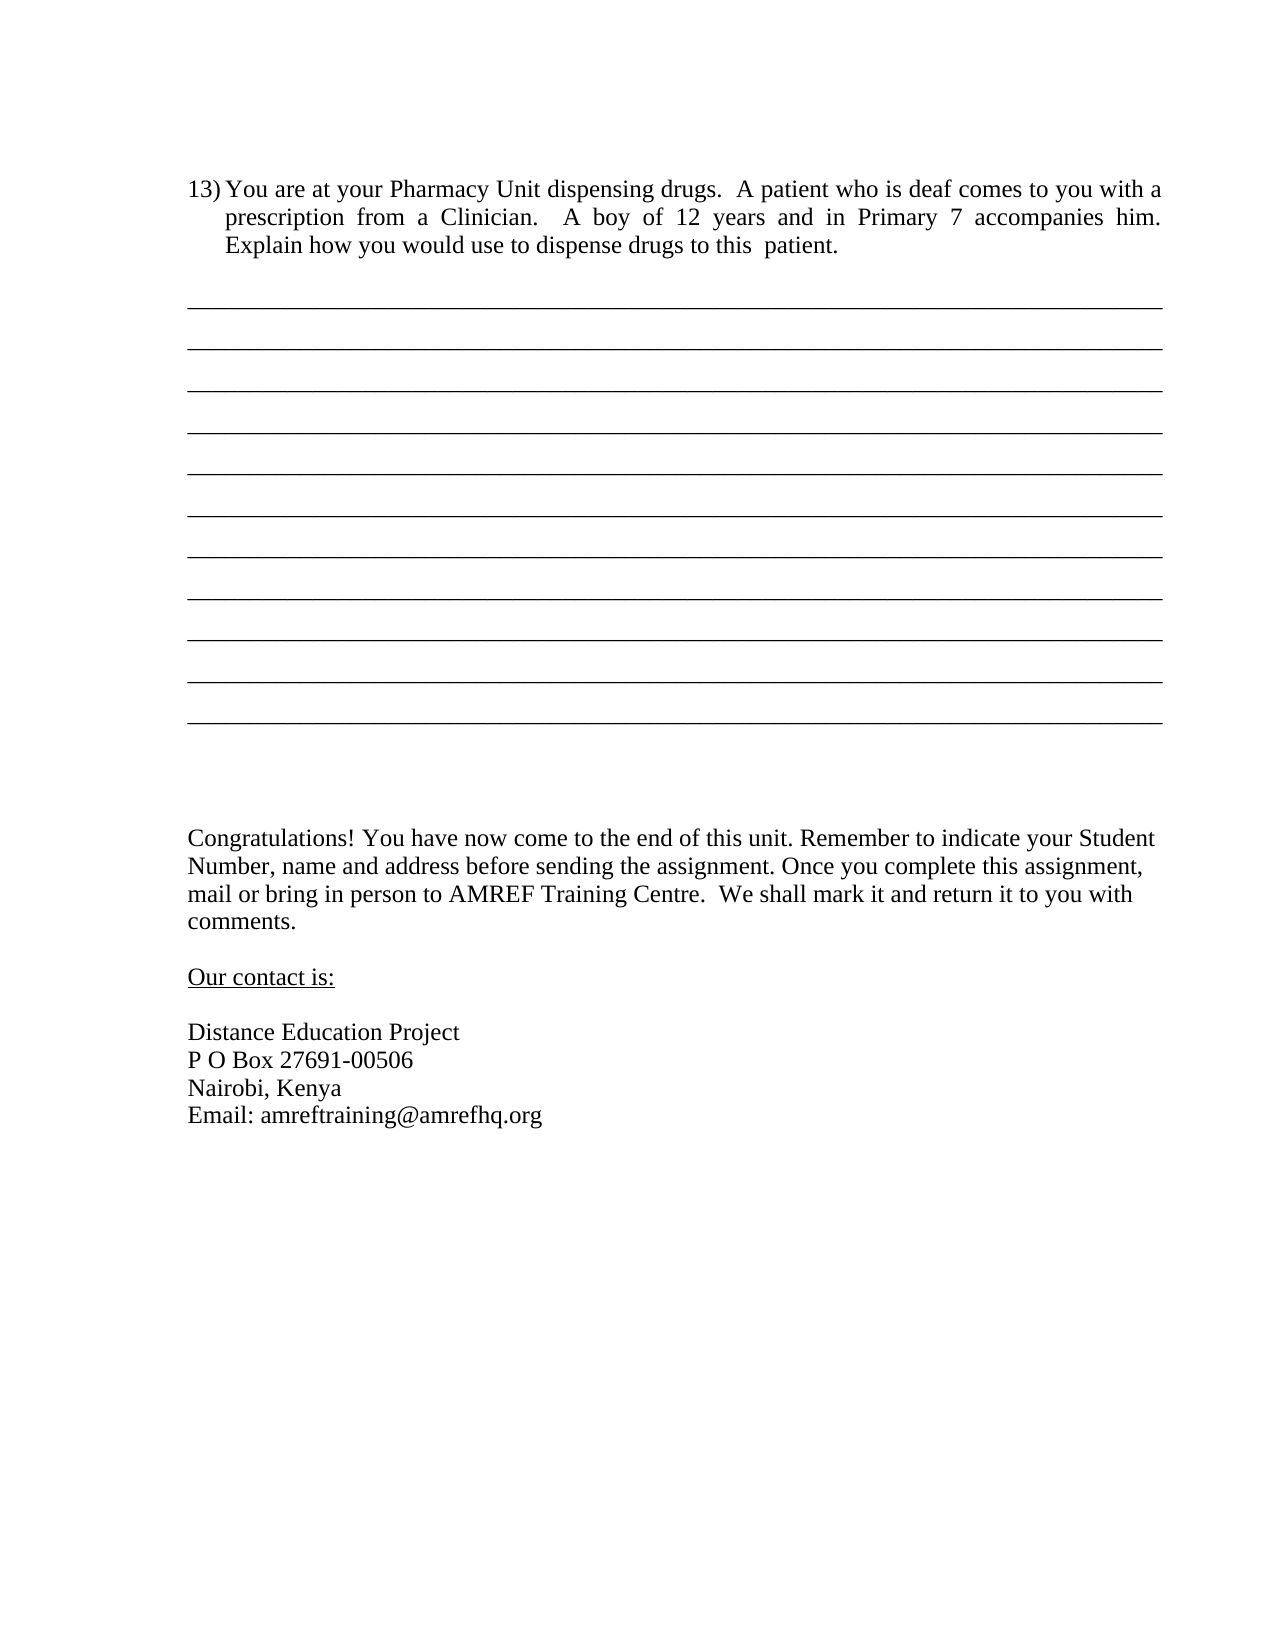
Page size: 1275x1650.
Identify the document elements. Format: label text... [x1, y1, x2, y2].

text Congratulations! You have now come to the end of this unit. Remember to indicate your Student Number, name and address before sending the assignment. Once you complete this assignment, mail or bring in person to AMREF Training Centre. We shall mark it and return it to you with comments. [187, 824, 1162, 935]
text ______________________________________________________________________________ [187, 284, 1162, 308]
text ______________________________________________________________________________ [187, 658, 1162, 682]
text ______________________________________________________________________________ [187, 367, 1162, 391]
text Our contact is: [187, 963, 1162, 991]
text Distance Education Project [187, 1018, 1162, 1046]
text ______________________________________________________________________________ [187, 450, 1162, 474]
text ______________________________________________________________________________ [187, 492, 1162, 516]
text ______________________________________________________________________________ [187, 616, 1162, 640]
text ______________________________________________________________________________ [187, 409, 1162, 433]
text ______________________________________________________________________________ [187, 533, 1162, 557]
text ______________________________________________________________________________ [187, 326, 1162, 349]
list You are at your Pharmacy Unit dispensing drugs. A patient who is deaf comes to you with a prescription from a Clinician. A boy of 12 years and in Primary 7 accompanies him. Explain how you would use to dispense drugs to this patient. [187, 175, 1162, 258]
text Email: amreftraining@amrefhq.org [187, 1101, 1162, 1129]
text P O Box 27691-00506 [187, 1046, 1162, 1074]
text ______________________________________________________________________________ [187, 575, 1162, 599]
text Nairobi, Kenya [187, 1074, 1162, 1101]
text ______________________________________________________________________________ [187, 699, 1162, 723]
